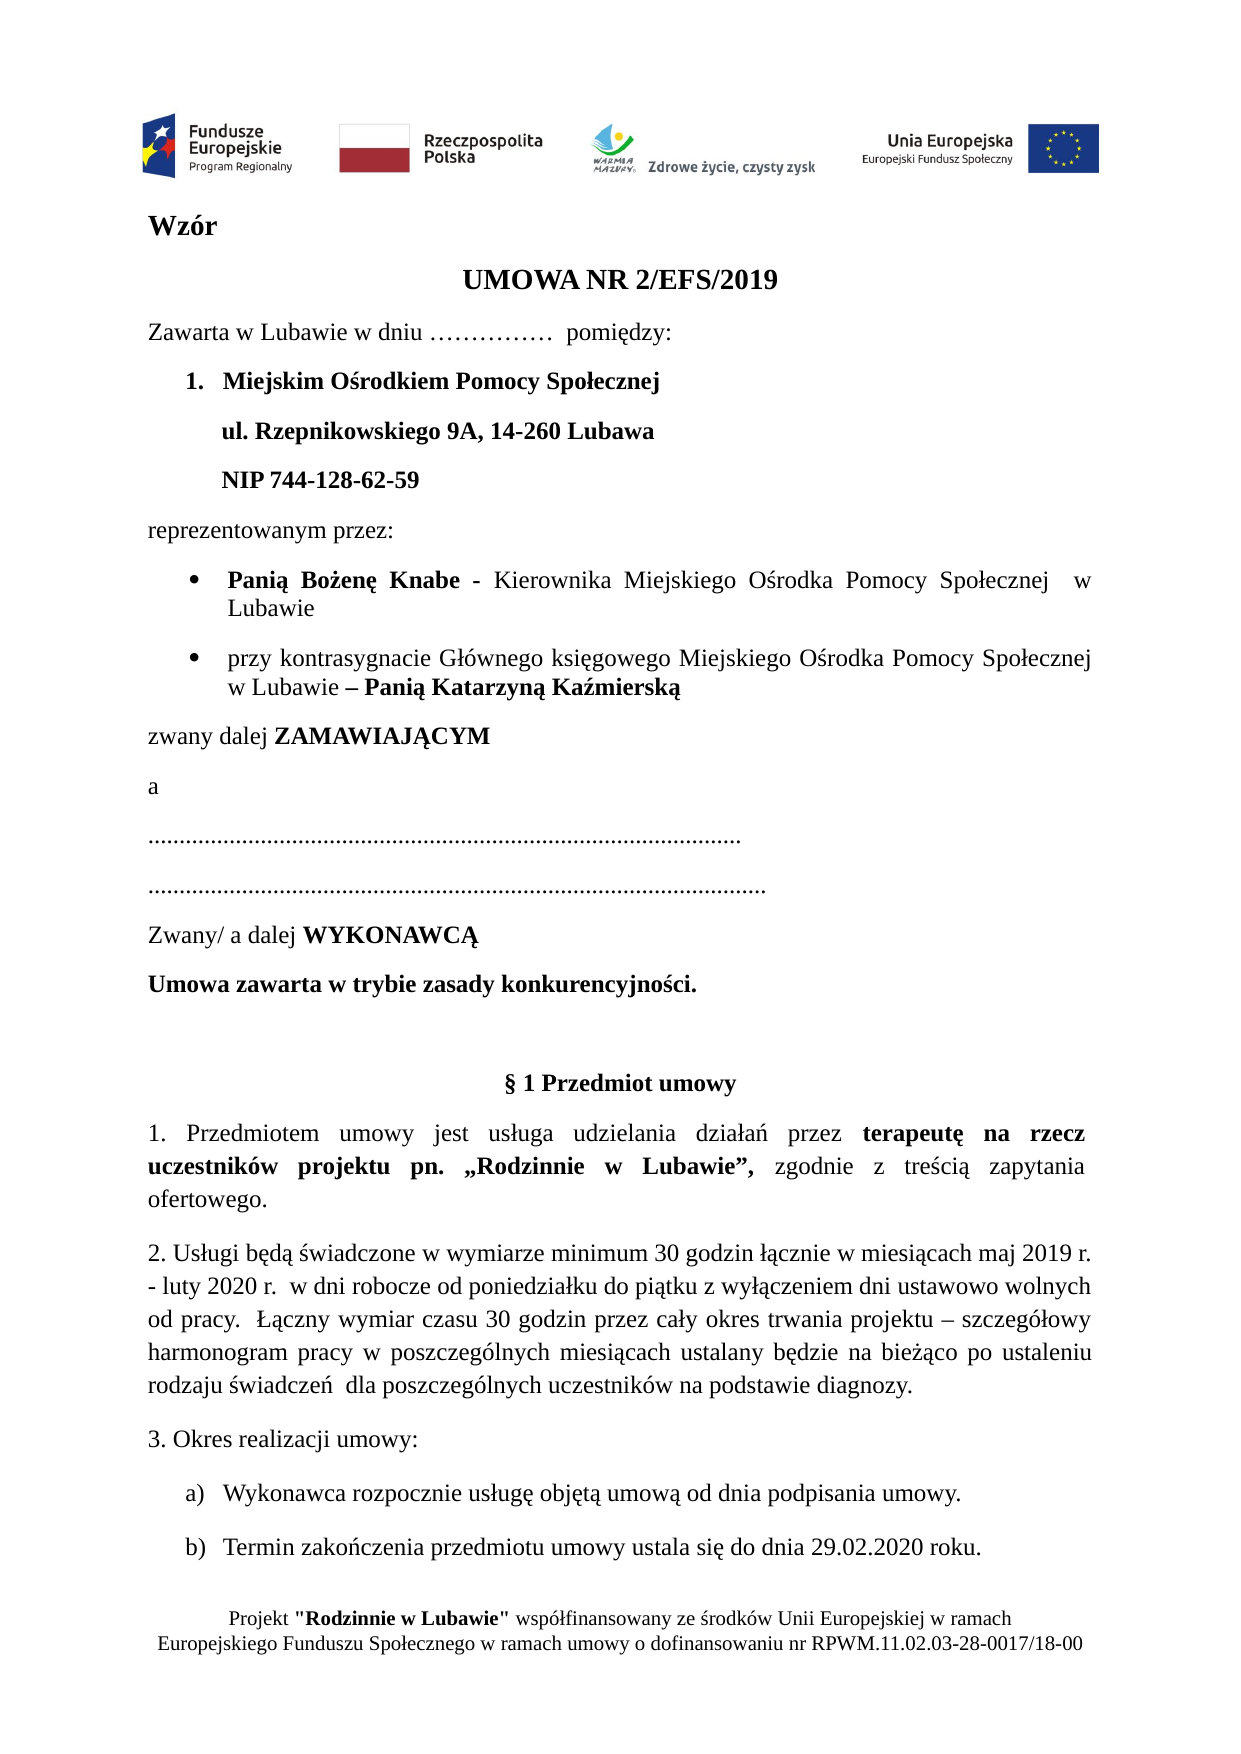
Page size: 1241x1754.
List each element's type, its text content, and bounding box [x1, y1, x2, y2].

text a [148, 771, 1093, 800]
text Zwany/ a dalej WYKONAWCĄ [148, 920, 1093, 948]
text ul. Rzepnikowskiego 9A, 14-260 Lubawa [221, 416, 1093, 445]
picture [118, 97, 1123, 195]
text zwany dalej ZAMAWIAJĄCYM [148, 721, 1093, 750]
list Miejskim Ośrodkiem Pomocy Społecznej [185, 366, 1093, 395]
text Umowa zawarta w trybie zasady konkurencyjności. [148, 969, 1093, 998]
text ............................................................................................... [148, 821, 1093, 849]
list Panią Bożenę Knabe - Kierownika Miejskiego Ośrodka Pomocy Społecznej w Lubawie [190, 565, 1093, 622]
list Termin zakończenia przedmiotu umowy ustala się do dnia 29.02.2020 roku. [185, 1532, 1093, 1560]
text 3. Okres realizacji umowy: [148, 1424, 1093, 1453]
list przy kontrasygnacie Głównego księgowego Miejskiego Ośrodka Pomocy Społecznej w Lubawie – Panią Katarzyną Kaźmierską [190, 643, 1093, 701]
text ................................................................................................... [148, 870, 1093, 899]
text § 1 Przedmiot umowy [148, 1068, 1093, 1097]
text NIP 744-128-62-59 [221, 466, 1093, 494]
list Wykonawca rozpocznie usługę objętą umową od dnia podpisania umowy. [185, 1478, 1093, 1507]
text Wzór [148, 208, 1093, 242]
text UMOWA NR 2/EFS/2019 [148, 262, 1093, 296]
text reprezentowanym przez: [148, 515, 1093, 544]
text 2. Usługi będą świadczone w wymiarze minimum 30 godzin łącznie w miesiącach maj 2019 r. - luty 2020 r. w dni robocze od poniedziałku do piątku z wyłączeniem dni ustawowo wolnych od pracy. Łączny wymiar czasu 30 godzin przez cały okres trwania projektu – szczegółowy harmonogram pracy w poszczególnych miesiącach ustalany będzie na bieżąco po ustaleniu rodzaju świadczeń dla poszczególnych uczestników na podstawie diagnozy. [148, 1238, 1093, 1399]
text 1. Przedmiotem umowy jest usługa udzielania działań przez terapeutę na rzecz uczestników projektu pn. „Rodzinnie w Lubawie”, zgodnie z treścią zapytania ofertowego. [148, 1118, 1085, 1213]
text Zawarta w Lubawie w dniu …………… pomiędzy: [148, 317, 1093, 346]
